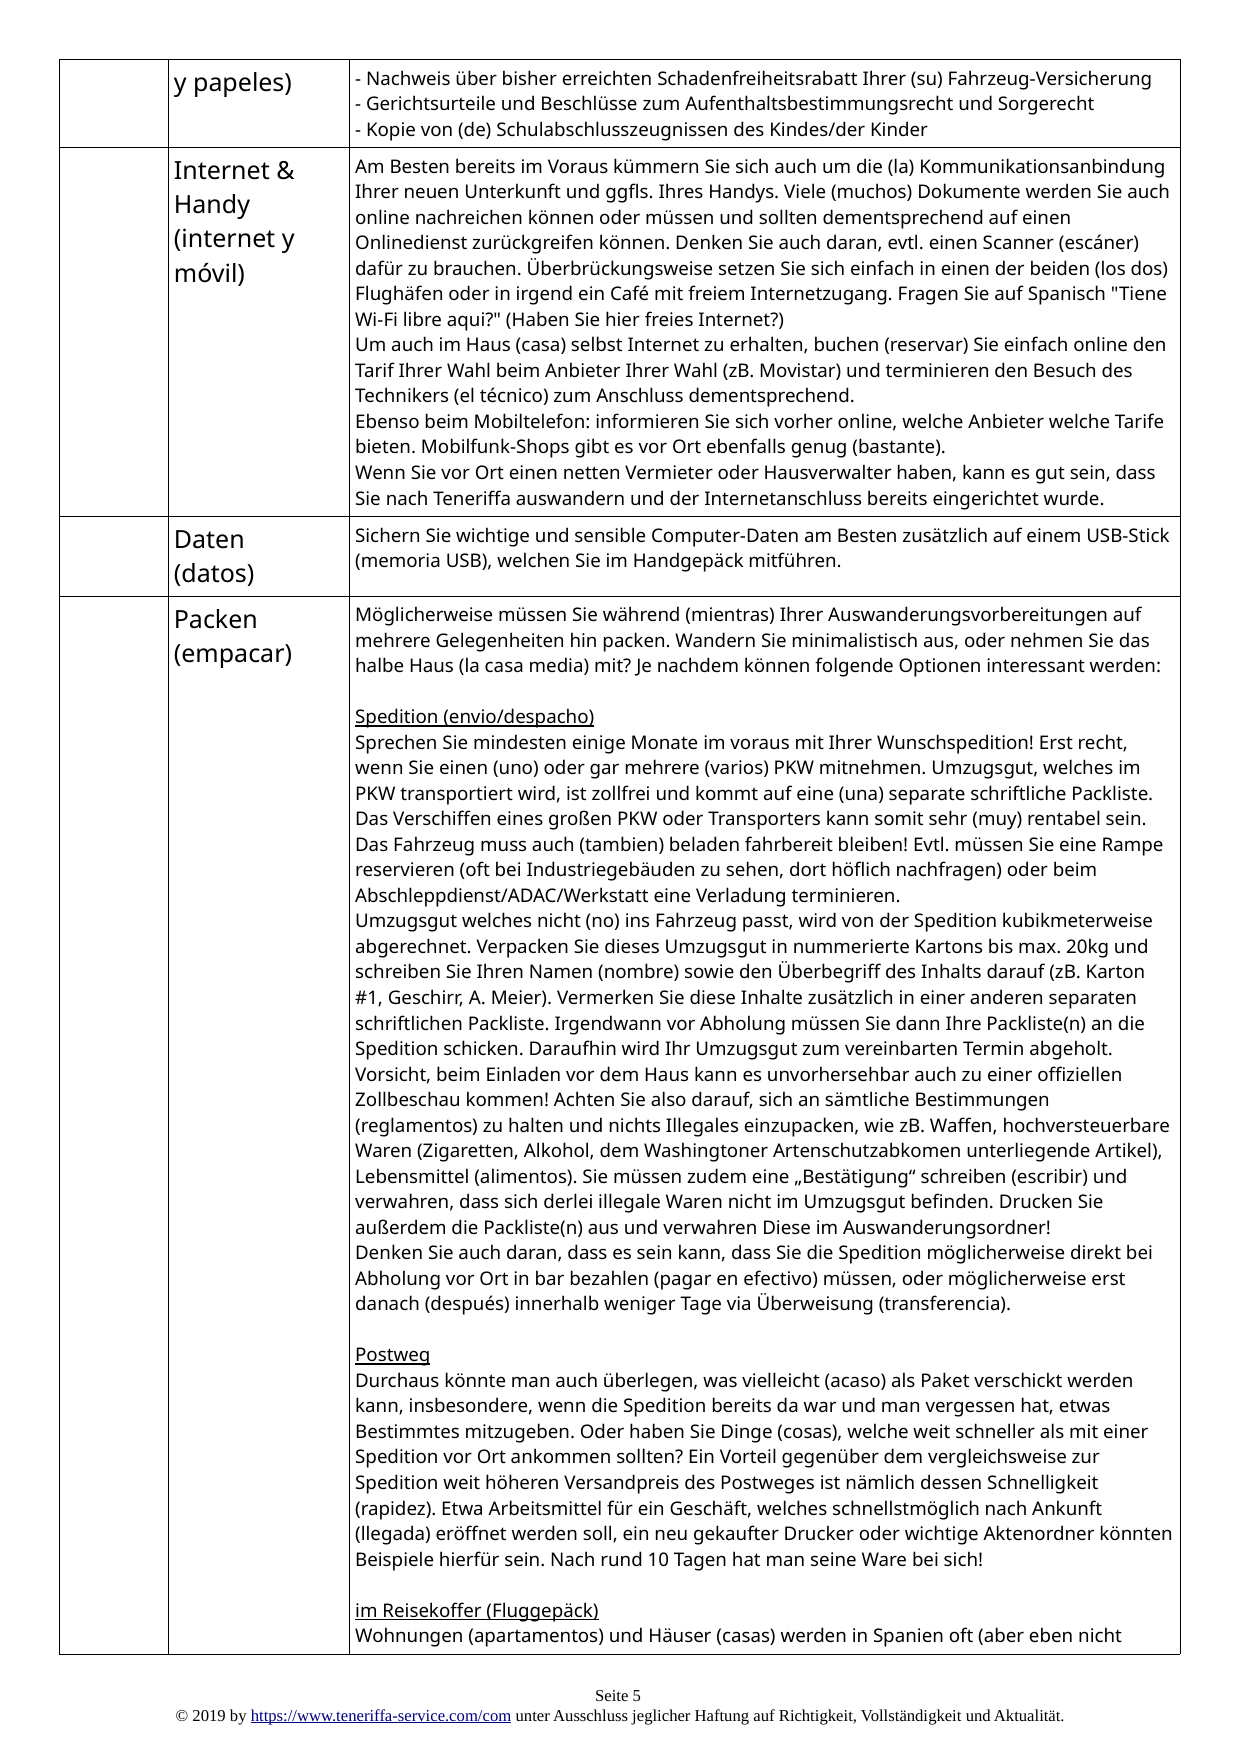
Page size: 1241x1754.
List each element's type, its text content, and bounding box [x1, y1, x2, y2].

table_cell Internet & Handy (internet y móvil) [169, 148, 349, 516]
table_cell Am Besten bereits im Voraus kümmern Sie sich auch um die (la) Kommunikationsanbindung Ihrer neuen Unterkunft und ggfls. Ihres Handys. Viele (muchos) Dokumente werden Sie auch online nachreichen können oder müssen und sollten dementsprechend auf einen Onlinedienst zurückgreifen können. Denken Sie auch daran, evtl. einen Scanner (escáner) dafür zu brauchen. Überbrückungsweise setzen Sie sich einfach in einen der beiden (los dos) Flughäfen oder in irgend ein Café mit freiem Internetzugang. Fragen Sie auf Spanisch "Tiene Wi-Fi libre aqui?" (Haben Sie hier freies Internet?) Um auch im Haus (casa) selbst Internet zu erhalten, buchen (reservar) Sie einfach online den Tarif Ihrer Wahl beim Anbieter Ihrer Wahl (zB. Movistar) und terminieren den Besuch des Technikers (el técnico) zum Anschluss dementsprechend. Ebenso beim Mobiltelefon: informieren Sie sich vorher online, welche Anbieter welche Tarife bieten. Mobilfunk-Shops gibt es vor Ort ebenfalls genug (bastante). Wenn Sie vor Ort einen netten Vermieter oder Hausverwalter haben, kann es gut sein, dass Sie nach Teneriffa auswandern und der Internetanschluss bereits eingerichtet wurde. [350, 148, 1180, 516]
table_cell [60, 517, 168, 596]
table_cell [60, 60, 168, 147]
table_cell Sichern Sie wichtige und sensible Computer-Daten am Besten zusätzlich auf einem USB-Stick (memoria USB), welchen Sie im Handgepäck mitführen. [350, 517, 1180, 596]
table_cell y papeles) [169, 60, 349, 147]
table_cell - Nachweis über bisher erreichten Schadenfreiheitsrabatt Ihrer (su) Fahrzeug-Versicherung - Gerichtsurteile und Beschlüsse zum Aufenthaltsbestimmungsrecht und Sorgerecht - Kopie von (de) Schulabschlusszeugnissen des Kindes/der Kinder [350, 60, 1180, 147]
table_cell [60, 148, 168, 516]
table_cell [60, 597, 168, 1654]
table_cell Möglicherweise müssen Sie während (mientras) Ihrer Auswanderungsvorbereitungen auf mehrere Gelegenheiten hin packen. Wandern Sie minimalistisch aus, oder nehmen Sie das halbe Haus (la casa media) mit? Je nachdem können folgende Optionen interessant werden: Spedition (envio/despacho) Sprechen Sie mindesten einige Monate im voraus mit Ihrer Wunschspedition! Erst recht, wenn Sie einen (uno) oder gar mehrere (varios) PKW mitnehmen. Umzugsgut, welches im PKW transportiert wird, ist zollfrei und kommt auf eine (una) separate schriftliche Packliste. Das Verschiffen eines großen PKW oder Transporters kann somit sehr (muy) rentabel sein. Das Fahrzeug muss auch (tambien) beladen fahrbereit bleiben! Evtl. müssen Sie eine Rampe reservieren (oft bei Industriegebäuden zu sehen, dort höflich nachfragen) oder beim Abschleppdienst/ADAC/Werkstatt eine Verladung terminieren. Umzugsgut welches nicht (no) ins Fahrzeug passt, wird von der Spedition kubikmeterweise abgerechnet. Verpacken Sie dieses Umzugsgut in nummerierte Kartons bis max. 20kg und schreiben Sie Ihren Namen (nombre) sowie den Überbegriff des Inhalts darauf (zB. Karton #1, Geschirr, A. Meier). Vermerken Sie diese Inhalte zusätzlich in einer anderen separaten schriftlichen Packliste. Irgendwann vor Abholung müssen Sie dann Ihre Packliste(n) an die Spedition schicken. Daraufhin wird Ihr Umzugsgut zum vereinbarten Termin abgeholt. Vorsicht, beim Einladen vor dem Haus kann es unvorhersehbar auch zu einer offiziellen Zollbeschau kommen! Achten Sie also darauf, sich an sämtliche Bestimmungen (reglamentos) zu halten und nichts Illegales einzupacken, wie zB. Waffen, hochversteuerbare Waren (Zigaretten, Alkohol, dem Washingtoner Artenschutzabkomen unterliegende Artikel), Lebensmittel (alimentos). Sie müssen zudem eine „Bestätigung“ schreiben (escribir) und verwahren, dass sich derlei illegale Waren nicht im Umzugsgut befinden. Drucken Sie außerdem die Packliste(n) aus und verwahren Diese im Auswanderungsordner! Denken Sie auch daran, dass es sein kann, dass Sie die Spedition möglicherweise direkt bei Abholung vor Ort in bar bezahlen (pagar en efectivo) müssen, oder möglicherweise erst danach (después) innerhalb weniger Tage via Überweisung (transferencia). Postweg Durchaus könnte man auch überlegen, was vielleicht (acaso) als Paket verschickt werden kann, insbesondere, wenn die Spedition bereits da war und man vergessen hat, etwas Bestimmtes mitzugeben. Oder haben Sie Dinge (cosas), welche weit schneller als mit einer Spedition vor Ort ankommen sollten? Ein Vorteil gegenüber dem vergleichsweise zur Spedition weit höheren Versandpreis des Postweges ist nämlich dessen Schnelligkeit (rapidez). Etwa Arbeitsmittel für ein Geschäft, welches schnellstmöglich nach Ankunft (llegada) eröffnet werden soll, ein neu gekaufter Drucker oder wichtige Aktenordner könnten Beispiele hierfür sein. Nach rund 10 Tagen hat man seine Ware bei sich! im Reisekoffer (Fluggepäck) Wohnungen (apartamentos) und Häuser (casas) werden in Spanien oft (aber eben nicht [350, 597, 1180, 1654]
table_cell Daten (datos) [169, 517, 349, 596]
table_cell Packen (empacar) [169, 597, 349, 1654]
